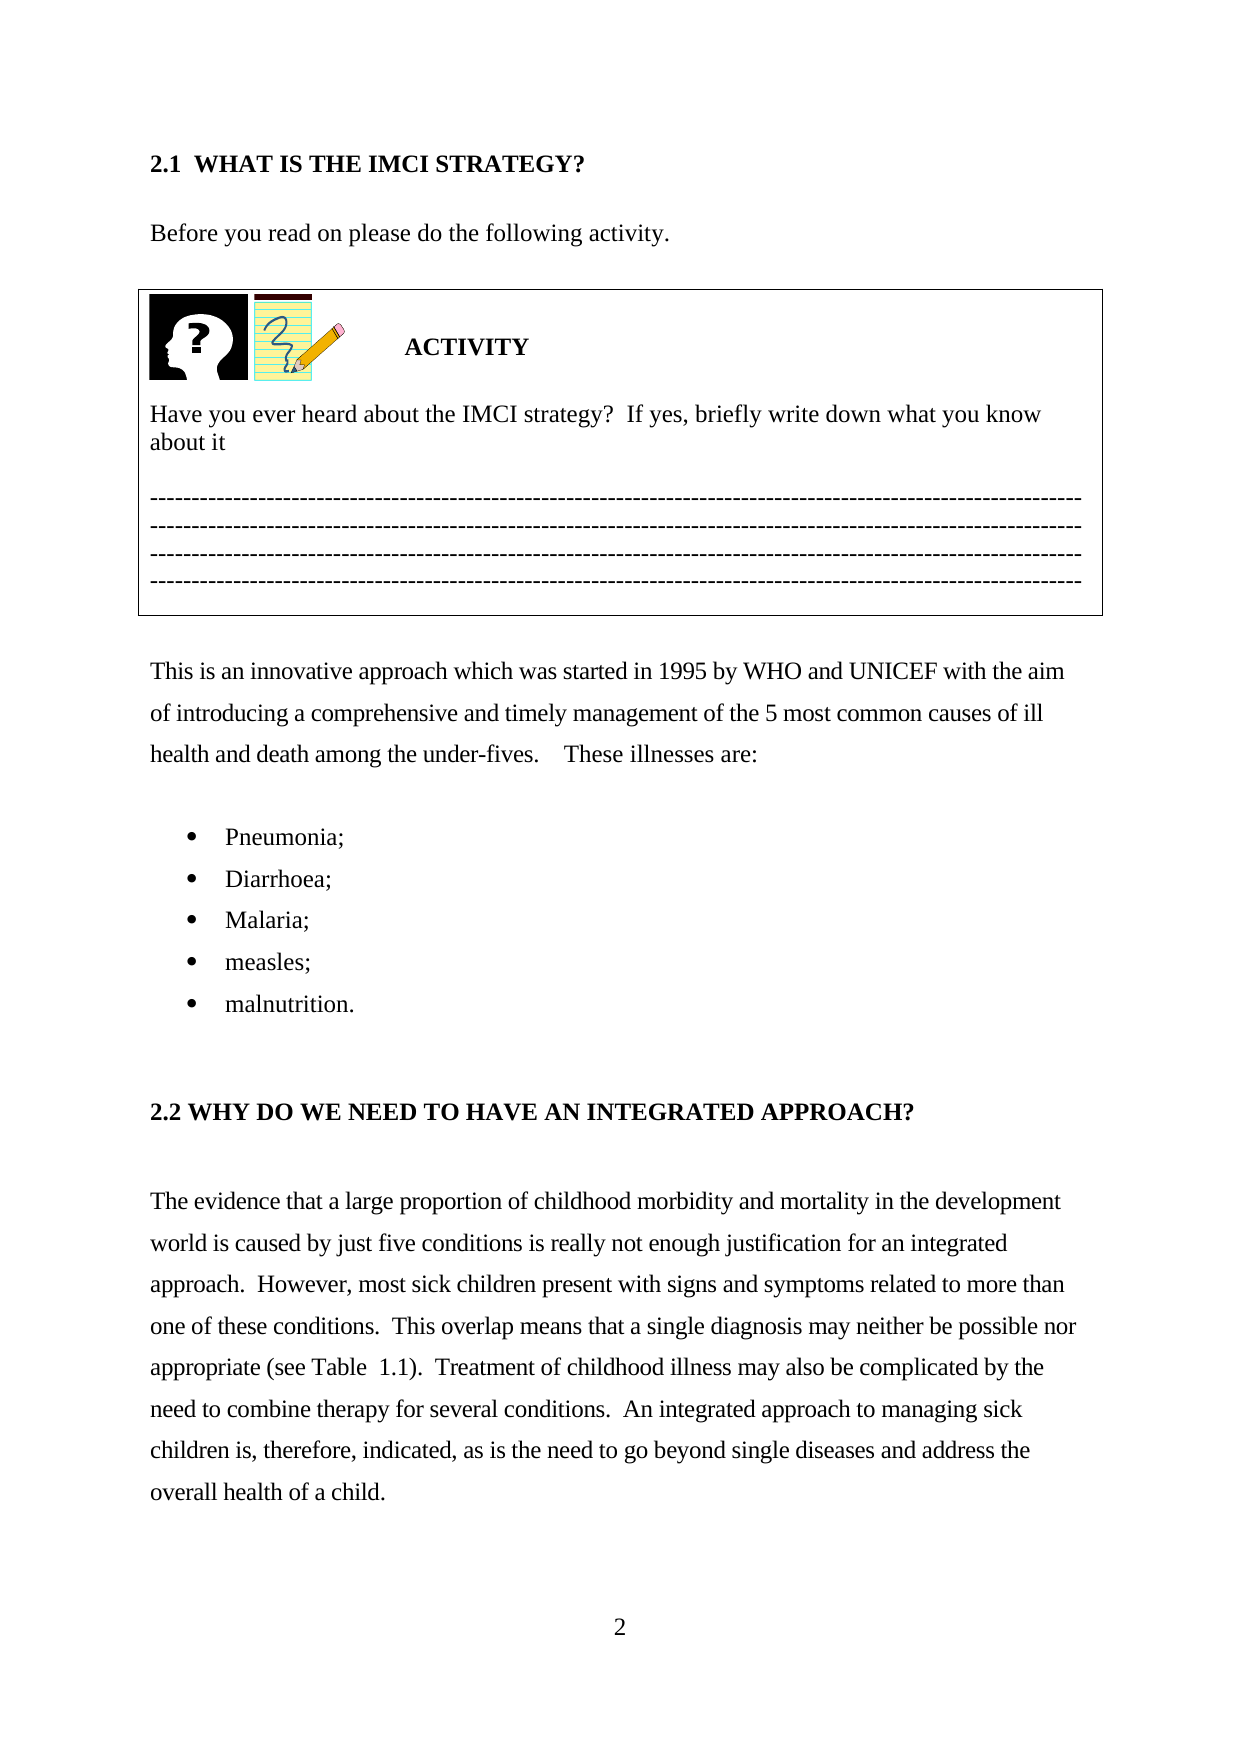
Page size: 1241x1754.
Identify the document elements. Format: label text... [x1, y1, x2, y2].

list malnutrition. [187, 990, 1090, 1017]
text The evidence that a large proportion of childhood morbidity and mortality in the development world is caused by just five conditions is really not enough justification for an integrated approach. However, most sick children present with signs and symptoms related to more than one of these conditions. This overlap means that a single diagnosis may neither be possible nor appropriate (see Table 1.1). Treatment of childhood illness may also be complicated by the need to combine therapy for several conditions. An integrated approach to managing sick children is, therefore, indicated, as is the need to go beyond single diseases and address the overall health of a child. [150, 1187, 1090, 1506]
table_header Have you ever heard about the IMCI strategy? If yes, briefly write down what you know about it ---------------------------------------------------------------------------------------------------------------- ---------------------------------------------------------------------------------------------------------------- ---------------------------------------------------------------------------------------------------------------- ---------------------------------------------------------------------------------------------------------------- [139, 290, 1102, 615]
text Before you read on please do the following activity. [150, 219, 1090, 247]
text 2.1 WHAT IS THE IMCI STRATEGY? [150, 150, 1090, 178]
list Pneumonia; [187, 823, 1090, 851]
list Diarrhoea; [187, 865, 1090, 893]
subtitle 2.2 WHY DO WE NEED TO HAVE AN INTEGRATED APPROACH? [150, 1098, 1090, 1126]
list Malaria; [187, 907, 1090, 934]
list measles; [187, 948, 1090, 976]
text This is an innovative approach which was started in 1995 by WHO and UNICEF with the aim of introducing a comprehensive and timely management of the 5 most common causes of ill health and death among the under-fives. These illnesses are: [150, 657, 1090, 768]
